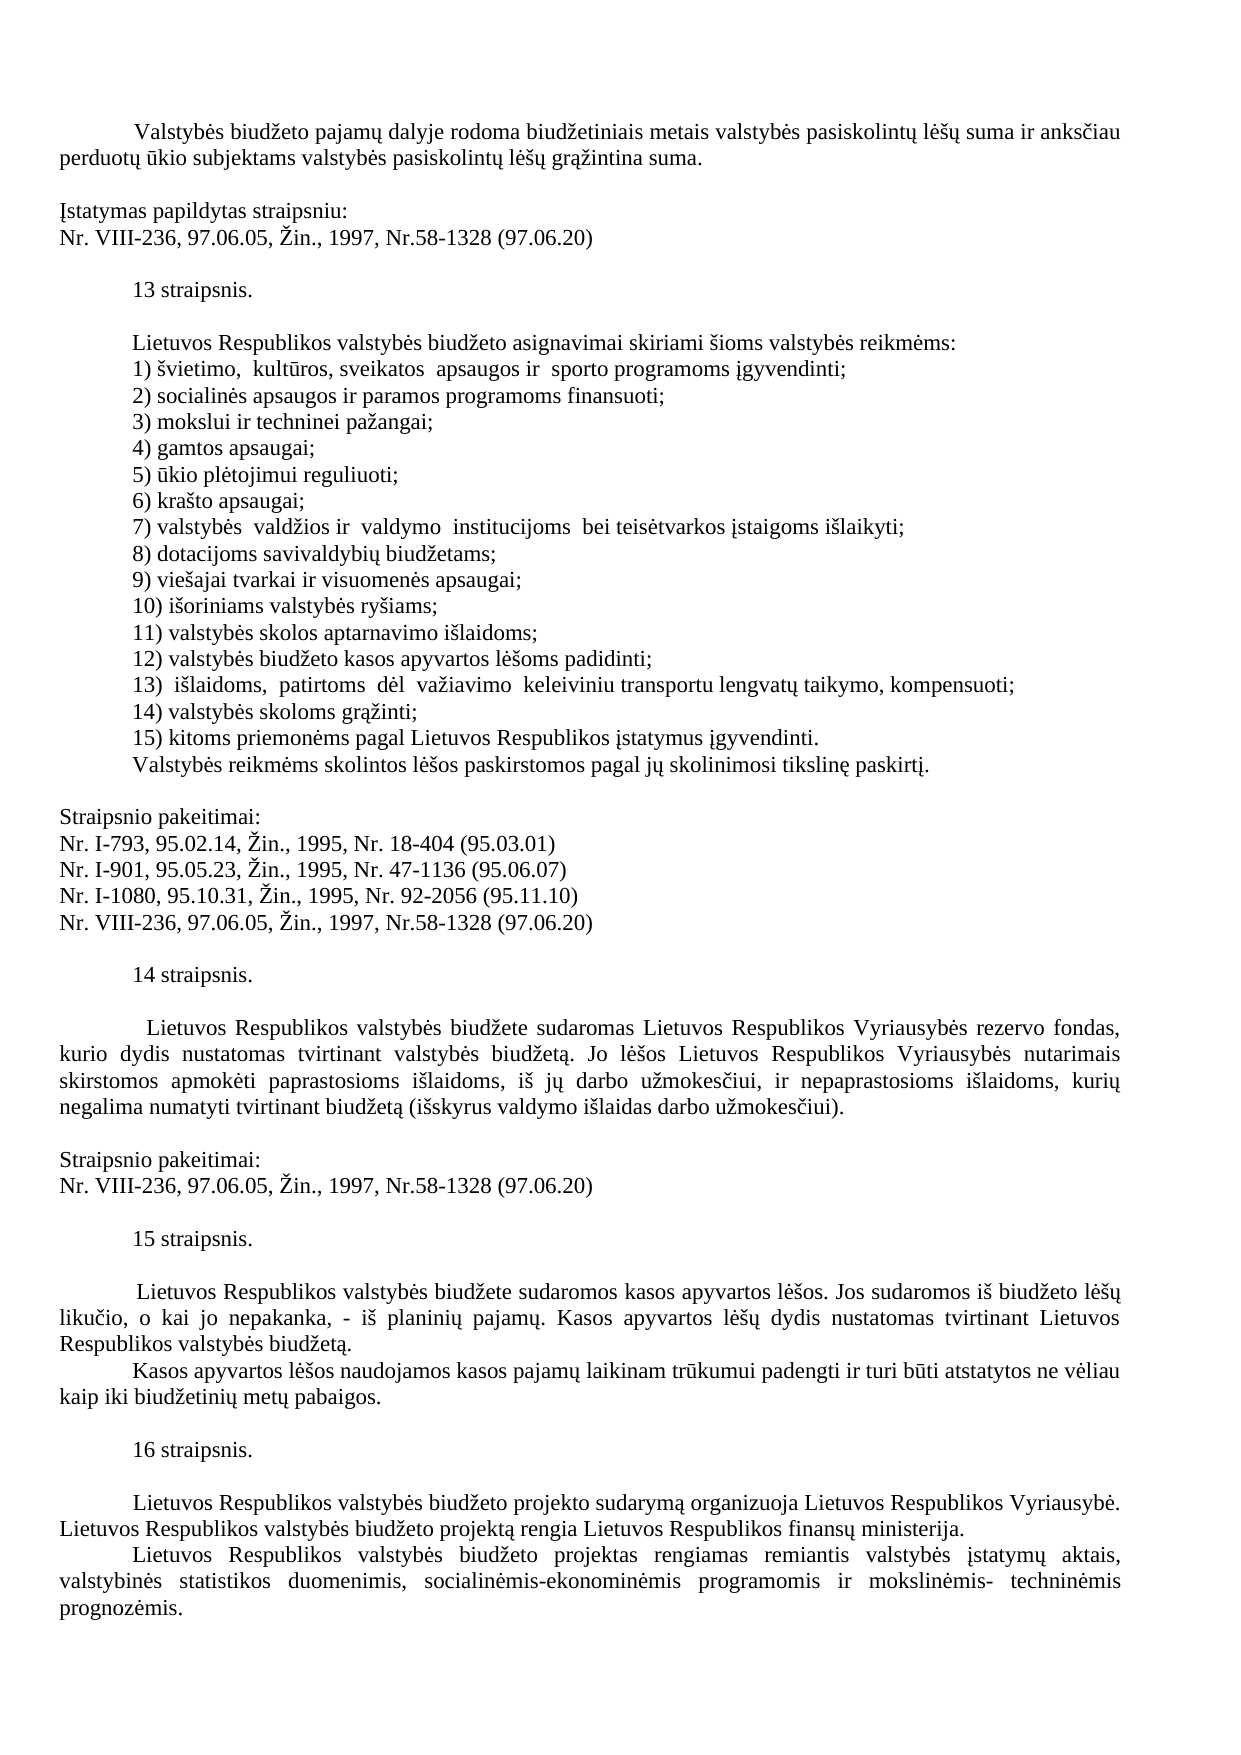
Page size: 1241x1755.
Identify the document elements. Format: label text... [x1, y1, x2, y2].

text Straipsnio pakeitimai: [59, 803, 1122, 830]
text 8) dotacijoms savivaldybių biudžetams; [59, 540, 1122, 566]
text Nr. VIII-236, 97.06.05, Žin., 1997, Nr.58-1328 (97.06.20) [59, 909, 1122, 935]
text 4) gamtos apsaugai; [59, 434, 1122, 461]
text 10) išoriniams valstybės ryšiams; [59, 592, 1122, 619]
text 14) valstybės skoloms grąžinti; [59, 698, 1122, 724]
text 5) ūkio plėtojimui reguliuoti; [59, 461, 1122, 487]
text 16 straipsnis. [59, 1436, 1122, 1462]
text Kasos apyvartos lėšos naudojamos kasos pajamų laikinam trūkumui padengti ir turi būti atstatytos ne vėliau kaip iki biudžetinių metų pabaigos. [59, 1357, 1122, 1409]
text Nr. VIII-236, 97.06.05, Žin., 1997, Nr.58-1328 (97.06.20) [59, 223, 1122, 250]
text Įstatymas papildytas straipsniu: [59, 197, 1122, 223]
text Nr. I-1080, 95.10.31, Žin., 1995, Nr. 92-2056 (95.11.10) [59, 882, 1122, 909]
text Valstybės biudžeto pajamų dalyje rodoma biudžetiniais metais valstybės pasiskolintų lėšų suma ir anksčiau perduotų ūkio subjektams valstybės pasiskolintų lėšų grąžintina suma. [59, 118, 1122, 171]
text 14 straipsnis. [59, 961, 1122, 988]
text Lietuvos Respublikos valstybės biudžeto projekto sudarymą organizuoja Lietuvos Respublikos Vyriausybė. Lietuvos Respublikos valstybės biudžeto projektą rengia Lietuvos Respublikos finansų ministerija. [59, 1488, 1122, 1541]
text 13 straipsnis. [59, 276, 1122, 303]
text Lietuvos Respublikos valstybės biudžete sudaromos kasos apyvartos lėšos. Jos sudaromos iš biudžeto lėšų likučio, o kai jo nepakanka, - iš planinių pajamų. Kasos apyvartos lėšų dydis nustatomas tvirtinant Lietuvos Respublikos valstybės biudžetą. [59, 1278, 1122, 1357]
text Nr. I-793, 95.02.14, Žin., 1995, Nr. 18-404 (95.03.01) [59, 830, 1122, 856]
text 15) kitoms priemonėms pagal Lietuvos Respublikos įstatymus įgyvendinti. [59, 724, 1122, 751]
text 15 straipsnis. [59, 1225, 1122, 1251]
text Valstybės reikmėms skolintos lėšos paskirstomos pagal jų skolinimosi tikslinę paskirtį. [59, 751, 1122, 777]
text Lietuvos Respublikos valstybės biudžeto asignavimai skiriami šioms valstybės reikmėms: [59, 329, 1122, 355]
text 12) valstybės biudžeto kasos apyvartos lėšoms padidinti; [59, 645, 1122, 672]
text 6) krašto apsaugai; [59, 487, 1122, 513]
text 11) valstybės skolos aptarnavimo išlaidoms; [59, 619, 1122, 645]
text Lietuvos Respublikos valstybės biudžete sudaromas Lietuvos Respublikos Vyriausybės rezervo fondas, kurio dydis nustatomas tvirtinant valstybės biudžetą. Jo lėšos Lietuvos Respublikos Vyriausybės nutarimais skirstomos apmokėti paprastosioms išlaidoms, iš jų darbo užmokesčiui, ir nepaprastosioms išlaidoms, kurių negalima numatyti tvirtinant biudžetą (išskyrus valdymo išlaidas darbo užmokesčiui). [59, 1014, 1122, 1119]
text 2) socialinės apsaugos ir paramos programoms finansuoti; [59, 382, 1122, 408]
text 7) valstybės valdžios ir valdymo institucijoms bei teisėtvarkos įstaigoms išlaikyti; [59, 513, 1122, 540]
text Lietuvos Respublikos valstybės biudžeto projektas rengiamas remiantis valstybės įstatymų aktais, valstybinės statistikos duomenimis, socialinėmis-ekonominėmis programomis ir mokslinėmis- techninėmis prognozėmis. [59, 1541, 1122, 1620]
text 9) viešajai tvarkai ir visuomenės apsaugai; [59, 566, 1122, 592]
text Nr. VIII-236, 97.06.05, Žin., 1997, Nr.58-1328 (97.06.20) [59, 1172, 1122, 1199]
text 13) išlaidoms, patirtoms dėl važiavimo keleiviniu transportu lengvatų taikymo, kompensuoti; [59, 672, 1122, 698]
text Nr. I-901, 95.05.23, Žin., 1995, Nr. 47-1136 (95.06.07) [59, 856, 1122, 882]
text Straipsnio pakeitimai: [59, 1146, 1122, 1172]
text 1) švietimo, kultūros, sveikatos apsaugos ir sporto programoms įgyvendinti; [59, 355, 1122, 382]
text 3) mokslui ir techninei pažangai; [59, 408, 1122, 434]
